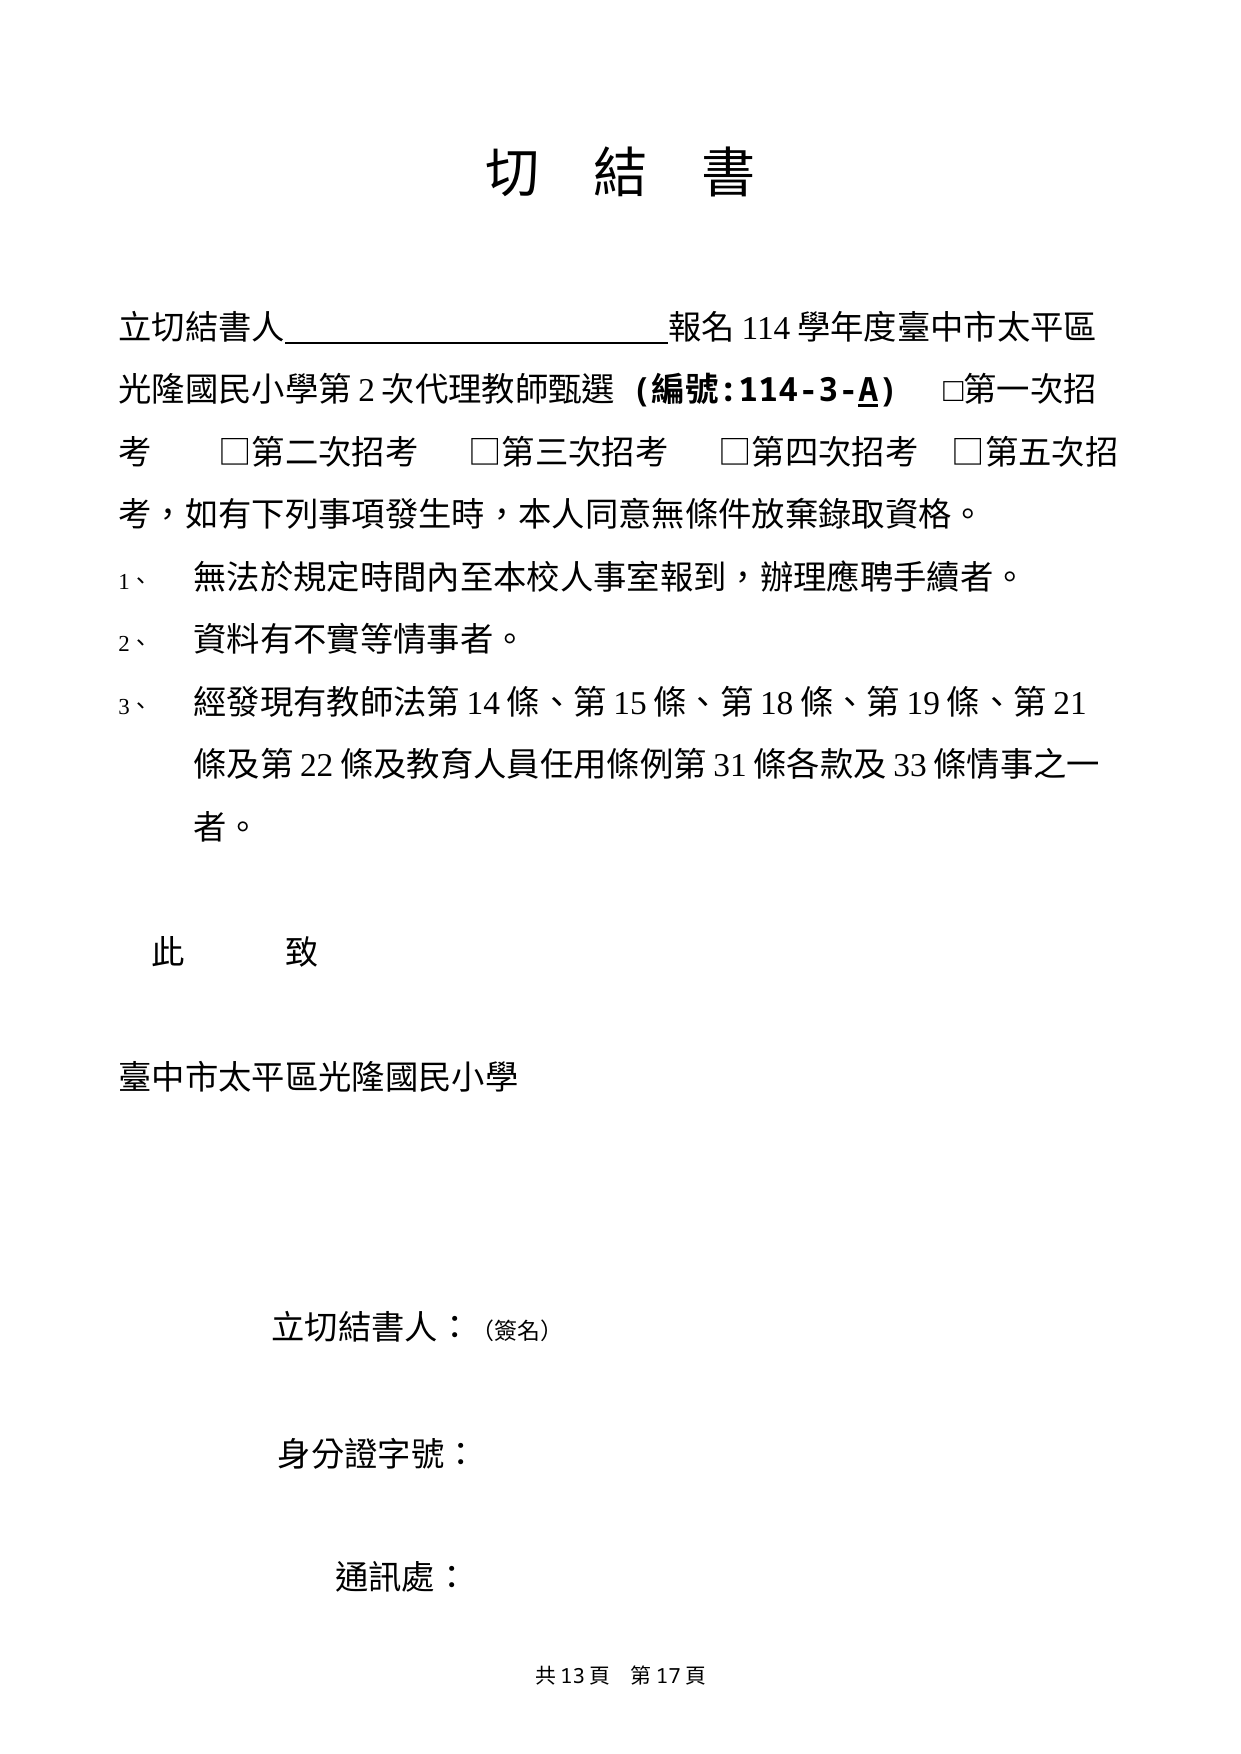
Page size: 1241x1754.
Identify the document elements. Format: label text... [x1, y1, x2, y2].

text 立切結書人 報名114學年度臺中市太平區光隆國民小學第2次代理教師甄選 (編號:114-3-A) □第一次招考 □第二次招考 □第三次招考 □第四次招考 □第五次招考，如有下列事項發生時，本人同意無條件放棄錄取資格。 [118, 283, 1122, 533]
text 此 致 [118, 908, 1122, 971]
list 無法於規定時間內至本校人事室報到，辦理應聘手續者。 [118, 533, 1122, 596]
text 通訊處： [118, 1533, 1122, 1596]
list 經發現有教師法第14條、第15條、第18條、第19條、第21條及第22條及教育人員任用條例第31條各款及33條情事之一者。 [118, 658, 1122, 846]
text 身分證字號： [118, 1408, 1122, 1471]
text 臺中市太平區光隆國民小學 [118, 1033, 1122, 1096]
list 資料有不實等情事者。 [118, 596, 1122, 658]
text 切 結 書 [118, 96, 1122, 221]
text 立切結書人：（簽名） [118, 1283, 1122, 1346]
